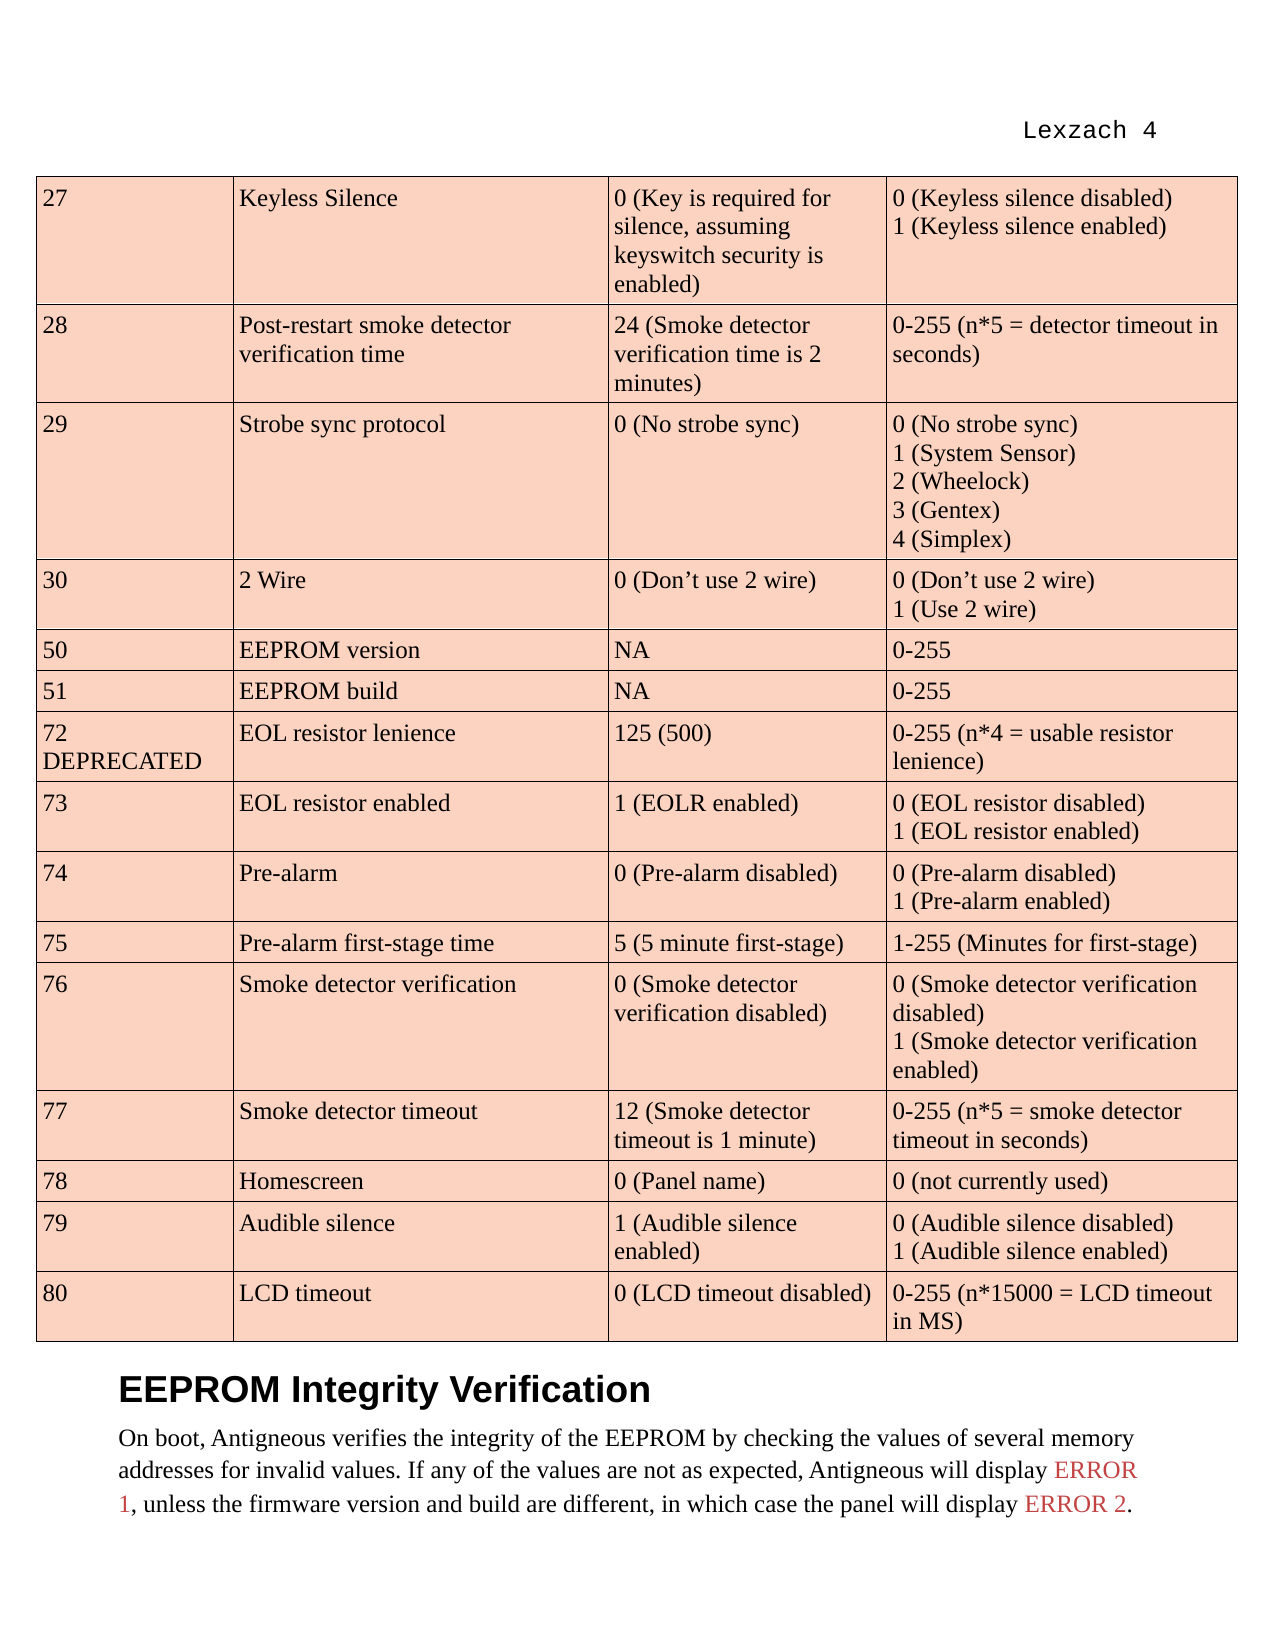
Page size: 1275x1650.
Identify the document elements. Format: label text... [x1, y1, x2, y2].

table_cell 72 DEPRECATED [37, 712, 233, 781]
table_cell 24 (Smoke detector verification time is 2 minutes) [609, 305, 886, 402]
table_cell 125 (500) [609, 712, 886, 781]
table_cell EOL resistor lenience [234, 712, 608, 781]
table_cell 27 [37, 177, 233, 303]
table_cell NA [609, 671, 886, 711]
table_cell Pre-alarm [234, 852, 608, 921]
table_cell 2 Wire [234, 560, 608, 628]
table_cell Keyless Silence [234, 177, 608, 303]
table_cell 0-255 (n*5 = smoke detector timeout in seconds) [887, 1091, 1237, 1160]
table_cell Pre-alarm first-stage time [234, 922, 608, 962]
table_cell 50 [37, 630, 233, 670]
table_cell 76 [37, 963, 233, 1090]
table_cell Post-restart smoke detector verification time [234, 305, 608, 402]
table_cell 0-255 (n*5 = detector timeout in seconds) [887, 305, 1237, 402]
table_cell 0 (not currently used) [887, 1161, 1237, 1201]
table_cell Audible silence [234, 1202, 608, 1271]
table_cell 77 [37, 1091, 233, 1160]
table_cell 78 [37, 1161, 233, 1201]
table_cell NA [609, 630, 886, 670]
table_cell 0-255 (n*15000 = LCD timeout in MS) [887, 1272, 1237, 1341]
table_cell EOL resistor enabled [234, 782, 608, 851]
table_cell 0 (Panel name) [609, 1161, 886, 1201]
table_cell EEPROM version [234, 630, 608, 670]
table_cell 0 (Key is required for silence, assuming keyswitch security is enabled) [609, 177, 886, 303]
table_cell Smoke detector verification [234, 963, 608, 1090]
table_cell 0 (Pre-alarm disabled) 1 (Pre-alarm enabled) [887, 852, 1237, 921]
table_cell 28 [37, 305, 233, 402]
table_cell Smoke detector timeout [234, 1091, 608, 1160]
table_cell 29 [37, 403, 233, 558]
table_cell LCD timeout [234, 1272, 608, 1341]
table_cell 1 (Audible silence enabled) [609, 1202, 886, 1271]
table_cell 79 [37, 1202, 233, 1271]
table_cell Homescreen [234, 1161, 608, 1201]
table_cell 0 (Smoke detector verification disabled) 1 (Smoke detector verification enabled) [887, 963, 1237, 1090]
table_cell 0 (EOL resistor disabled) 1 (EOL resistor enabled) [887, 782, 1237, 851]
table_cell 0 (Smoke detector verification disabled) [609, 963, 886, 1090]
table_cell 0 (Don’t use 2 wire) [609, 560, 886, 628]
table_cell EEPROM build [234, 671, 608, 711]
table_cell 0 (LCD timeout disabled) [609, 1272, 886, 1341]
table_cell Strobe sync protocol [234, 403, 608, 558]
table_cell 0-255 [887, 630, 1237, 670]
table_cell 5 (5 minute first-stage) [609, 922, 886, 962]
text On boot, Antigneous verifies the integrity of the EEPROM by checking the values of several memory addresses for invalid values. If any of the values are not as expected, Antigneous will display ERROR 1, unless the firmware version and build are different, in which case the panel will display ERROR 2. [118, 1423, 1157, 1517]
table_cell 0 (Don’t use 2 wire) 1 (Use 2 wire) [887, 560, 1237, 628]
table_cell 51 [37, 671, 233, 711]
table_cell 0 (Audible silence disabled) 1 (Audible silence enabled) [887, 1202, 1237, 1271]
table_cell 0-255 [887, 671, 1237, 711]
subtitle EEPROM Integrity Verification [118, 1367, 1157, 1410]
table_cell 74 [37, 852, 233, 921]
table_cell 0 (No strobe sync) 1 (System Sensor) 2 (Wheelock) 3 (Gentex) 4 (Simplex) [887, 403, 1237, 558]
table_cell 0 (Pre-alarm disabled) [609, 852, 886, 921]
table_cell 75 [37, 922, 233, 962]
table_cell 30 [37, 560, 233, 628]
table_cell 12 (Smoke detector timeout is 1 minute) [609, 1091, 886, 1160]
table_cell 1-255 (Minutes for first-stage) [887, 922, 1237, 962]
table_cell 80 [37, 1272, 233, 1341]
table_cell 0 (Keyless silence disabled) 1 (Keyless silence enabled) [887, 177, 1237, 303]
table_cell 0-255 (n*4 = usable resistor lenience) [887, 712, 1237, 781]
table_cell 0 (No strobe sync) [609, 403, 886, 558]
table_cell 1 (EOLR enabled) [609, 782, 886, 851]
table_cell 73 [37, 782, 233, 851]
